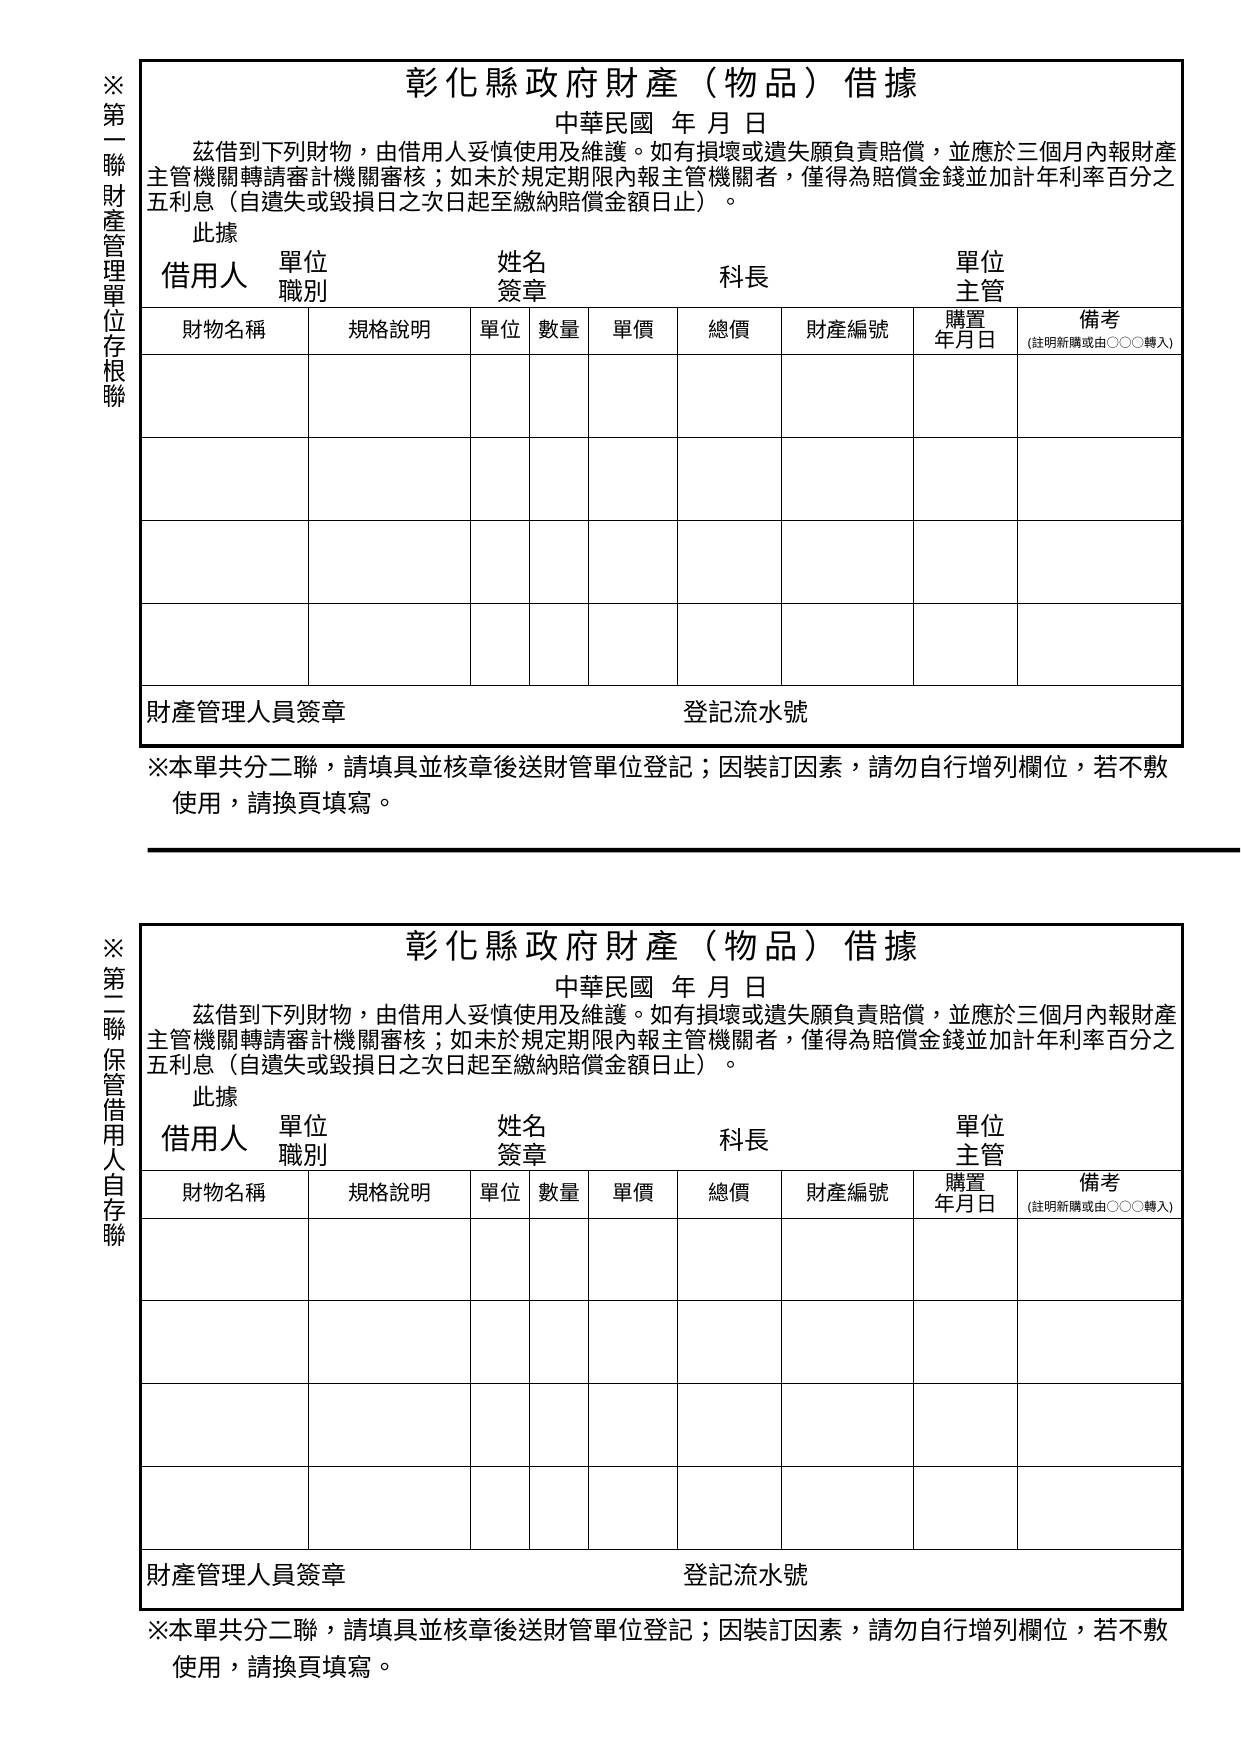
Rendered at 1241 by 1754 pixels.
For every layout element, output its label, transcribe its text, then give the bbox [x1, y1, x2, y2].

table_header 彰化縣政府財產（物品）借據 中華民國 年 月 日 茲借到下列財物，由借用人妥慎使用及維護。如有損壞或遺失願負責賠償，並應於三個月內報財產主管機關轉請審計機關審核；如未於規定期限內報主管機關者，僅得為賠償金錢並加計年利率百分之五利息（自遺失或毀損日之次日起至繳納賠償金額日止）。 此據 [99, 63, 134, 417]
table_cell [142, 604, 308, 685]
table_cell [471, 1219, 529, 1300]
table_cell 總價 [678, 308, 781, 354]
table_cell 總價 [678, 1171, 781, 1218]
table_cell [1018, 1219, 1181, 1300]
table_cell 財產管理人員簽章 [142, 1550, 677, 1608]
table_cell [589, 521, 677, 602]
table_cell [530, 1301, 588, 1383]
table_cell [309, 1467, 470, 1548]
table_cell 單位 職別 [270, 1111, 338, 1170]
table_cell 備考 (註明新購或由○○○轉入) [1018, 308, 1181, 354]
table_cell [782, 521, 913, 602]
table_cell 單位主管 [943, 1111, 1017, 1170]
table_cell 單價 [589, 308, 677, 354]
table_cell [471, 1301, 529, 1383]
table_cell [530, 521, 588, 602]
table_cell [559, 1111, 707, 1170]
table_cell 財產管理人員簽章 [142, 686, 677, 744]
table_cell 姓名 簽章 [486, 1111, 559, 1170]
table_cell 借用人 [142, 248, 270, 307]
table_cell [781, 248, 943, 307]
table_cell [678, 1384, 781, 1466]
table_cell 單位 [471, 1171, 529, 1218]
table_cell 規格說明 [309, 308, 470, 354]
table_cell 財產編號 [782, 308, 913, 354]
table_cell [589, 1219, 677, 1300]
table_cell 數量 [530, 308, 588, 354]
table_cell [782, 604, 913, 685]
table_cell [678, 438, 781, 520]
table_cell [678, 521, 781, 602]
table_cell [471, 1384, 529, 1466]
table_cell [781, 1111, 943, 1170]
table_cell [309, 1301, 470, 1383]
table_cell 單位 [471, 308, 529, 354]
table_cell [530, 1219, 588, 1300]
text ※本單共分二聯，請填具並核章後送財管單位登記；因裝訂因素，請勿自行增列欄位，若不敷使用，請換頁填寫。 [148, 748, 1181, 820]
table_cell 單位 職別 [270, 248, 338, 307]
table_cell [309, 521, 470, 602]
table_cell 規格說明 [309, 1171, 470, 1218]
table_cell [914, 438, 1017, 520]
table_cell [142, 521, 308, 602]
table_cell [589, 1301, 677, 1383]
table_cell [530, 1467, 588, 1548]
table_cell [589, 355, 677, 437]
table_cell [338, 248, 486, 307]
table_cell [914, 1467, 1017, 1548]
table_cell [1018, 604, 1181, 685]
table_cell 姓名 簽章 [486, 248, 559, 307]
table_cell [309, 1384, 470, 1466]
table_cell [309, 604, 470, 685]
table_cell [142, 1301, 308, 1383]
text ※本單共分二聯，請填具並核章後送財管單位登記；因裝訂因素，請勿自行增列欄位，若不敷使用，請換頁填寫。 [148, 1611, 1181, 1683]
table_cell [589, 1467, 677, 1548]
table_cell 購置 年月日 [914, 308, 1017, 354]
table_cell [914, 1219, 1017, 1300]
table_cell [678, 355, 781, 437]
table_cell 財物名稱 [142, 1171, 308, 1218]
table_cell [589, 1384, 677, 1466]
table_cell 借用人 [142, 1111, 270, 1170]
table_cell [142, 1384, 308, 1466]
table_header 彰化縣政府財產（物品）借據 中華民國 年 月 日 茲借到下列財物，由借用人妥慎使用及維護。如有損壞或遺失願負責賠償，並應於三個月內報財產主管機關轉請審計機關審核；如未於規定期限內報主管機關者，僅得為賠償金錢並加計年利率百分之五利息（自遺失或毀損日之次日起至繳納賠償金額日止）。 此據 [99, 926, 134, 1280]
table_cell 財物名稱 [142, 308, 308, 354]
table_cell [1018, 355, 1181, 437]
table_cell 備考 (註明新購或由○○○轉入) [1018, 1171, 1181, 1218]
table_cell [309, 355, 470, 437]
table_cell [530, 355, 588, 437]
table_cell [309, 438, 470, 520]
table_cell [914, 355, 1017, 437]
table_cell 科長 [707, 248, 781, 307]
table_cell [782, 438, 913, 520]
table_cell [471, 355, 529, 437]
table_cell [782, 1219, 913, 1300]
table_cell [530, 604, 588, 685]
table_cell 財產編號 [782, 1171, 913, 1218]
table_cell [1017, 248, 1181, 307]
table_cell [1018, 521, 1181, 602]
table_cell 單位主管 [943, 248, 1017, 307]
table_cell [914, 1301, 1017, 1383]
table_cell [309, 1219, 470, 1300]
table_cell [142, 1467, 308, 1548]
table_cell [678, 1219, 781, 1300]
table_cell [471, 521, 529, 602]
table_cell [678, 604, 781, 685]
table_cell [559, 248, 707, 307]
table_cell [471, 604, 529, 685]
table_cell [1018, 438, 1181, 520]
table_cell [782, 1467, 913, 1548]
table_cell [782, 1384, 913, 1466]
table_header 彰化縣政府財產（物品）借據 中華民國 年 月 日 茲借到下列財物，由借用人妥慎使用及維護。如有損壞或遺失願負責賠償，並應於三個月內報財產主管機關轉請審計機關審核；如未於規定期限內報主管機關者，僅得為賠償金錢並加計年利率百分之五利息（自遺失或毀損日之次日起至繳納賠償金額日止）。 此據 [142, 62, 1181, 248]
table_cell [589, 438, 677, 520]
table_cell [589, 604, 677, 685]
table_cell [914, 521, 1017, 602]
table_cell [142, 355, 308, 437]
table_cell 科長 [707, 1111, 781, 1170]
table_cell [530, 1384, 588, 1466]
table_cell 單價 [589, 1171, 677, 1218]
table_cell 購置 年月日 [914, 1171, 1017, 1218]
table_cell [1018, 1301, 1181, 1383]
table_cell 登記流水號 [678, 686, 1181, 744]
table_cell [678, 1467, 781, 1548]
table_cell [678, 1301, 781, 1383]
table_cell [1017, 1111, 1181, 1170]
table_cell [782, 1301, 913, 1383]
table_cell [914, 1384, 1017, 1466]
table_cell 登記流水號 [678, 1550, 1181, 1608]
table_cell 數量 [530, 1171, 588, 1218]
table_cell [782, 355, 913, 437]
table_cell [471, 1467, 529, 1548]
table_cell [338, 1111, 486, 1170]
table_cell [914, 604, 1017, 685]
table_cell [1018, 1467, 1181, 1548]
table_cell [471, 438, 529, 520]
table_header 彰化縣政府財產（物品）借據 中華民國 年 月 日 茲借到下列財物，由借用人妥慎使用及維護。如有損壞或遺失願負責賠償，並應於三個月內報財產主管機關轉請審計機關審核；如未於規定期限內報主管機關者，僅得為賠償金錢並加計年利率百分之五利息（自遺失或毀損日之次日起至繳納賠償金額日止）。 此據 [142, 926, 1181, 1111]
table_cell [1018, 1384, 1181, 1466]
table_cell [142, 1219, 308, 1300]
table_cell [142, 438, 308, 520]
table_cell [530, 438, 588, 520]
